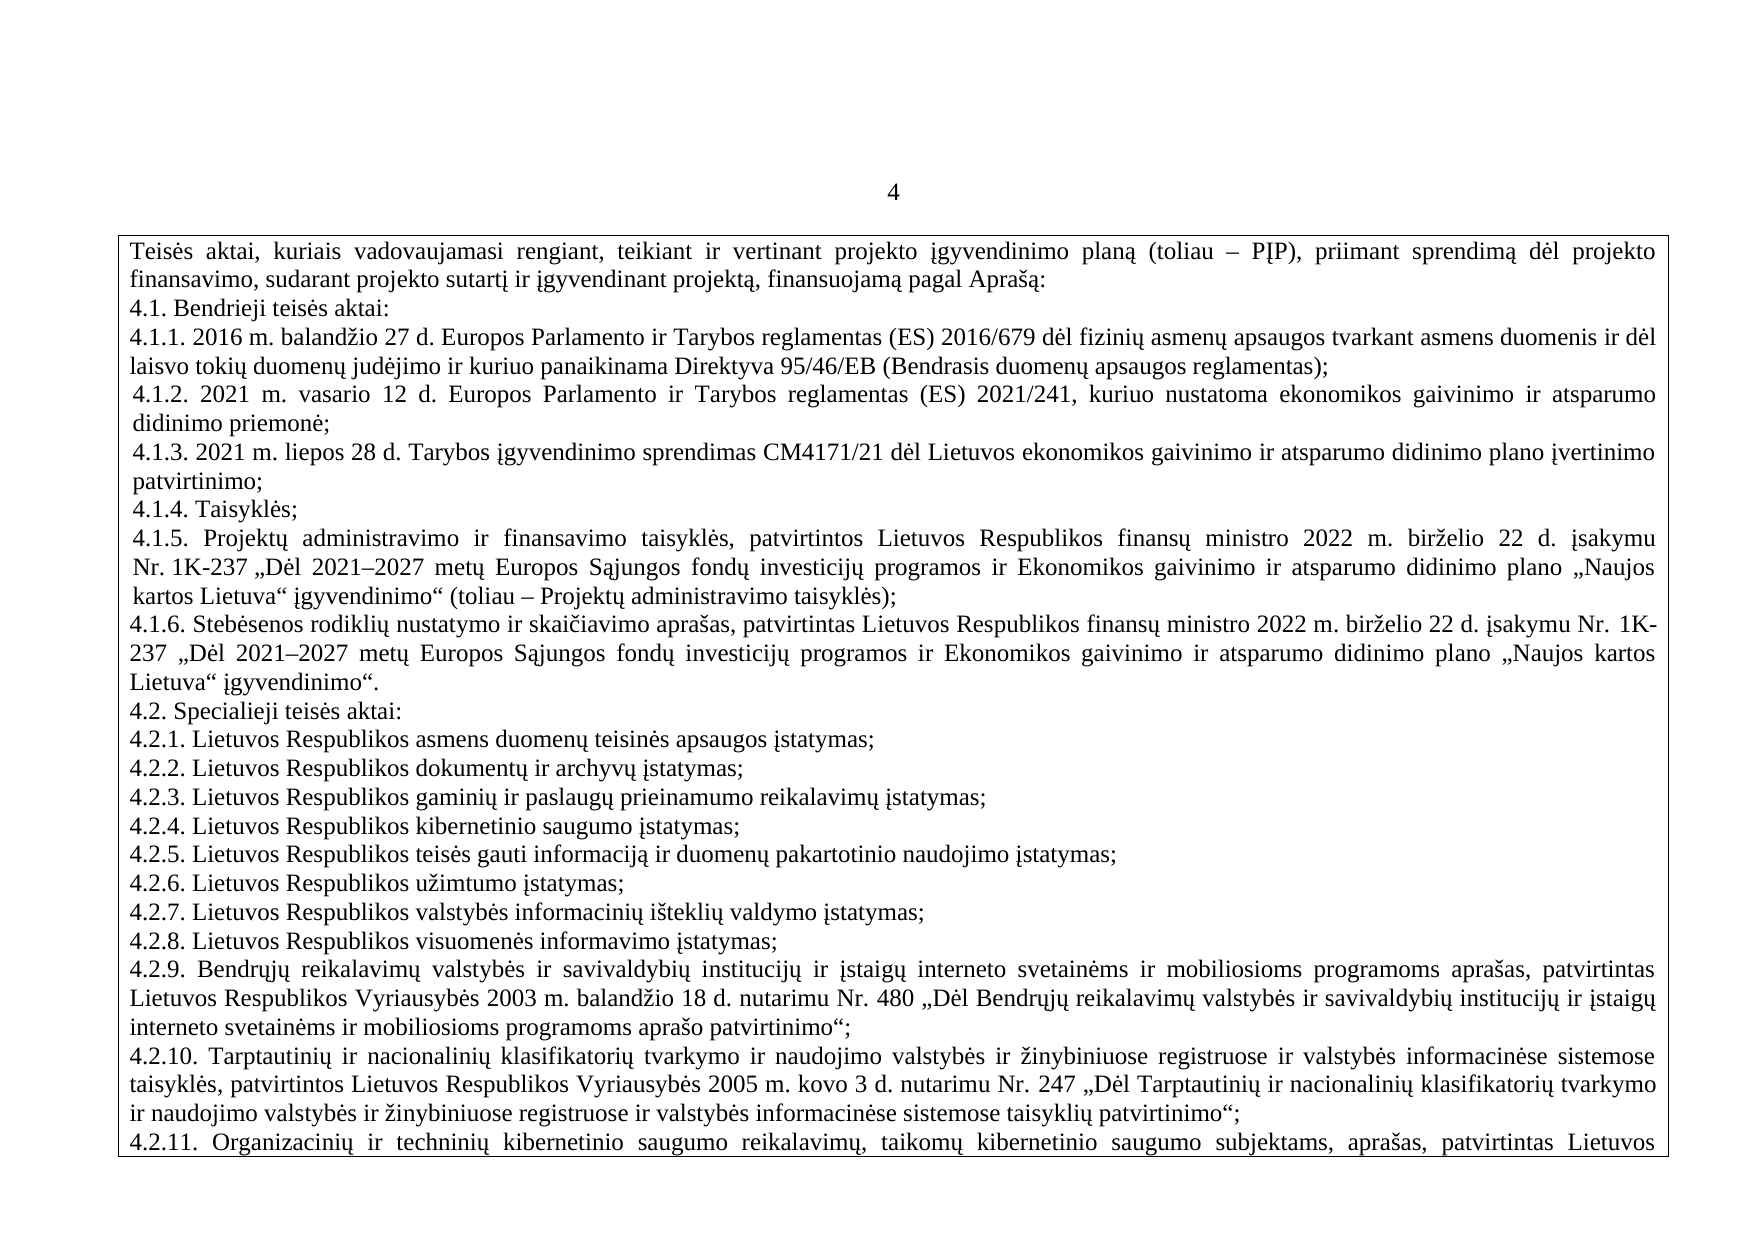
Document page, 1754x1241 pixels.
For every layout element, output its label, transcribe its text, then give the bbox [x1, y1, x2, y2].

table_cell Teisės aktai, kuriais vadovaujamasi rengiant, teikiant ir vertinant projekto įgyvendinimo planą (toliau – PĮP), priimant sprendimą dėl projekto finansavimo, sudarant projekto sutartį ir įgyvendinant projektą, finansuojamą pagal Aprašą: 4.1. Bendrieji teisės aktai: 4.1.1. 2016 m. balandžio 27 d. Europos Parlamento ir Tarybos reglamentas (ES) 2016/679 dėl fizinių asmenų apsaugos tvarkant asmens duomenis ir dėl laisvo tokių duomenų judėjimo ir kuriuo panaikinama Direktyva 95/46/EB (Bendrasis duomenų apsaugos reglamentas); 4.1.2. 2021 m. vasario 12 d. Europos Parlamento ir Tarybos reglamentas (ES) 2021/241, kuriuo nustatoma ekonomikos gaivinimo ir atsparumo didinimo priemonė; 4.1.3. 2021 m. liepos 28 d. Tarybos įgyvendinimo sprendimas CM4171/21 dėl Lietuvos ekonomikos gaivinimo ir atsparumo didinimo plano įvertinimo patvirtinimo; 4.1.4. Taisyklės; 4.1.5. Projektų administravimo ir finansavimo taisyklės, patvirtintos Lietuvos Respublikos finansų ministro 2022 m. birželio 22 d. įsakymu Nr. 1K‑237 „Dėl 2021–2027 metų Europos Sąjungos fondų investicijų programos ir Ekonomikos gaivinimo ir atsparumo didinimo plano „Naujos kartos Lietuva“ įgyvendinimo“ (toliau – Projektų administravimo taisyklės); 4.1.6. Stebėsenos rodiklių nustatymo ir skaičiavimo aprašas, patvirtintas Lietuvos Respublikos finansų ministro 2022 m. birželio 22 d. įsakymu Nr. 1K-237 „Dėl 2021–2027 metų Europos Sąjungos fondų investicijų programos ir Ekonomikos gaivinimo ir atsparumo didinimo plano „Naujos kartos Lietuva“ įgyvendinimo“. 4.2. Specialieji teisės aktai: 4.2.1. Lietuvos Respublikos asmens duomenų teisinės apsaugos įstatymas; 4.2.2. Lietuvos Respublikos dokumentų ir archyvų įstatymas; 4.2.3. Lietuvos Respublikos gaminių ir paslaugų prieinamumo reikalavimų įstatymas; 4.2.4. Lietuvos Respublikos kibernetinio saugumo įstatymas; 4.2.5. Lietuvos Respublikos teisės gauti informaciją ir duomenų pakartotinio naudojimo įstatymas; 4.2.6. Lietuvos Respublikos užimtumo įstatymas; 4.2.7. Lietuvos Respublikos valstybės informacinių išteklių valdymo įstatymas; 4.2.8. Lietuvos Respublikos visuomenės informavimo įstatymas; 4.2.9. Bendrųjų reikalavimų valstybės ir savivaldybių institucijų ir įstaigų interneto svetainėms ir mobiliosioms programoms aprašas, patvirtintas Lietuvos Respublikos Vyriausybės 2003 m. balandžio 18 d. nutarimu Nr. 480 „Dėl Bendrųjų reikalavimų valstybės ir savivaldybių institucijų ir įstaigų interneto svetainėms ir mobiliosioms programoms aprašo patvirtinimo“; 4.2.10. Tarptautinių ir nacionalinių klasifikatorių tvarkymo ir naudojimo valstybės ir žinybiniuose registruose ir valstybės informacinėse sistemose taisyklės, patvirtintos Lietuvos Respublikos Vyriausybės 2005 m. kovo 3 d. nutarimu Nr. 247 „Dėl Tarptautinių ir nacionalinių klasifikatorių tvarkymo ir naudojimo valstybės ir žinybiniuose registruose ir valstybės informacinėse sistemose taisyklių patvirtinimo“; 4.2.11. Organizacinių ir techninių kibernetinio saugumo reikalavimų, taikomų kibernetinio saugumo subjektams, aprašas, patvirtintas Lietuvos [119, 236, 1668, 1156]
